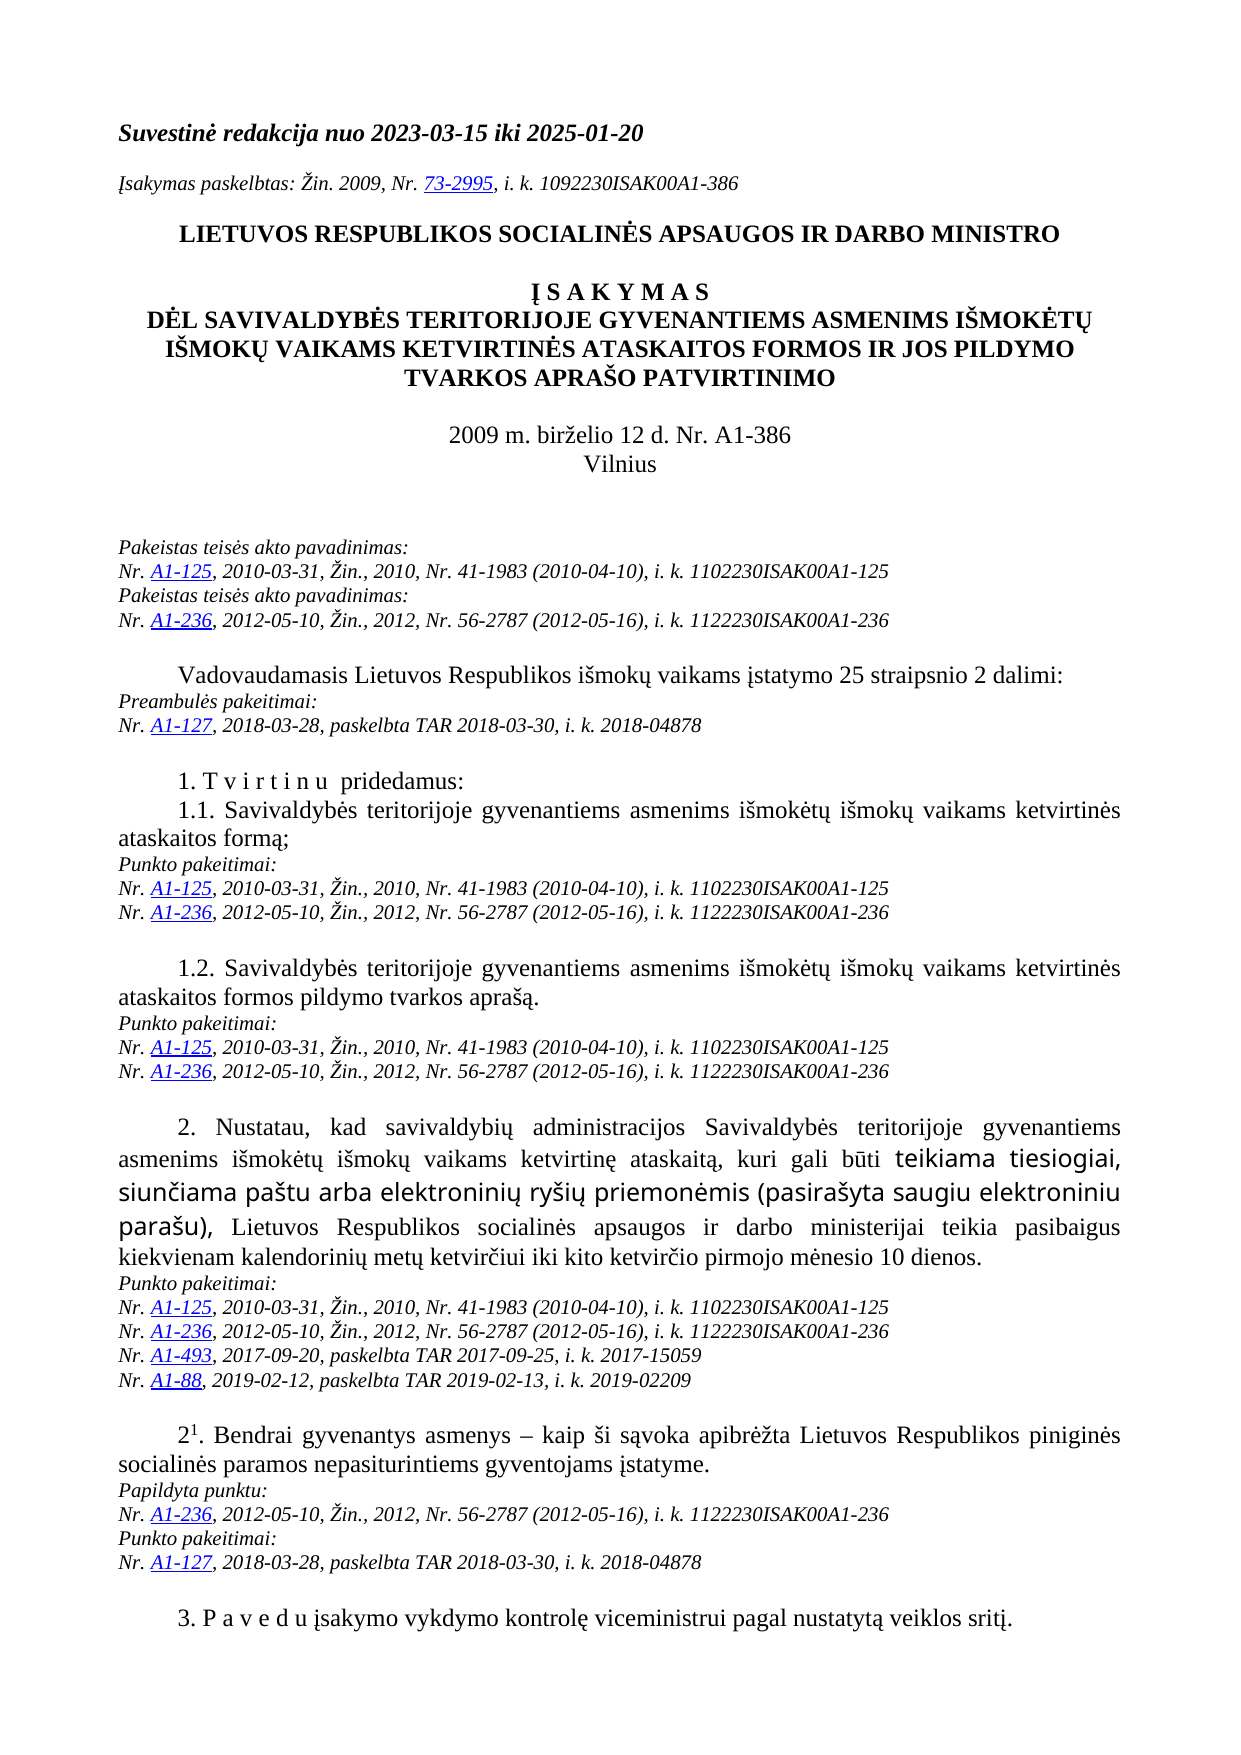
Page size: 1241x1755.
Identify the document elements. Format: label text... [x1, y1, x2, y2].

text Suvestinė redakcija nuo 2023-03-15 iki 2025-01-20 [118, 118, 1122, 147]
text Nr. A1-236, 2012-05-10, Žin., 2012, Nr. 56-2787 (2012-05-16), i. k. 1122230ISAK00A1-236 [118, 1502, 1122, 1526]
text 1.1. Savivaldybės teritorijoje gyvenantiems asmenims išmokėtų išmokų vaikams ketvirtinės ataskaitos formą; [118, 795, 1122, 852]
text Nr. A1-125, 2010-03-31, Žin., 2010, Nr. 41-1983 (2010-04-10), i. k. 1102230ISAK00A1-125 [118, 1295, 1122, 1319]
text Nr. A1-88, 2019-02-12, paskelbta TAR 2019-02-13, i. k. 2019-02209 [118, 1367, 1122, 1392]
text 1.2. Savivaldybės teritorijoje gyvenantiems asmenims išmokėtų išmokų vaikams ketvirtinės ataskaitos formos pildymo tvarkos aprašą. [118, 953, 1122, 1011]
text DĖL SAVIVALDYBĖS TERITORIJOJE GYVENANTIEMS ASMENIMS IŠMOKĖTŲ IŠMOKŲ VAIKAMS KETVIRTINĖS ATASKAITOS FORMOS IR JOS PILDYMO TVARKOS APRAŠO PATVIRTINIMO [118, 305, 1122, 392]
text Nr. A1-125, 2010-03-31, Žin., 2010, Nr. 41-1983 (2010-04-10), i. k. 1102230ISAK00A1-125 [118, 876, 1122, 900]
text Nr. A1-236, 2012-05-10, Žin., 2012, Nr. 56-2787 (2012-05-16), i. k. 1122230ISAK00A1-236 [118, 1319, 1122, 1343]
text Papildyta punktu: [118, 1478, 1122, 1502]
text Vadovaudamasis Lietuvos Respublikos išmokų vaikams įstatymo 25 straipsnio 2 dalimi: [118, 660, 1122, 689]
text 2. Nustatau, kad savivaldybių administracijos Savivaldybės teritorijoje gyvenantiems asmenims išmokėtų išmokų vaikams ketvirtinę ataskaitą, kuri gali būti teikiama tiesiogiai, siunčiama paštu arba elektroninių ryšių priemonėmis (pasirašyta saugiu elektroniniu parašu), Lietuvos Respublikos socialinės apsaugos ir darbo ministerijai teikia pasibaigus kiekvienam kalendorinių metų ketvirčiui iki kito ketvirčio pirmojo mėnesio 10 dienos. [118, 1112, 1122, 1271]
text Preambulės pakeitimai: [118, 689, 1122, 713]
text Nr. A1-236, 2012-05-10, Žin., 2012, Nr. 56-2787 (2012-05-16), i. k. 1122230ISAK00A1-236 [118, 607, 1122, 632]
text Punkto pakeitimai: [118, 852, 1122, 876]
text Pakeistas teisės akto pavadinimas: [118, 535, 1122, 559]
text 1. Tvirtinu pridedamus: [118, 766, 1122, 795]
text Nr. A1-125, 2010-03-31, Žin., 2010, Nr. 41-1983 (2010-04-10), i. k. 1102230ISAK00A1-125 [118, 559, 1122, 583]
text 2009 m. birželio 12 d. Nr. A1-386 [118, 420, 1122, 449]
text ĮSAKYMAS [118, 277, 1122, 305]
text Įsakymas paskelbtas: Žin. 2009, Nr. 73-2995, i. k. 1092230ISAK00A1-386 [118, 171, 1122, 195]
text Nr. A1-127, 2018-03-28, paskelbta TAR 2018-03-30, i. k. 2018-04878 [118, 713, 1122, 737]
text Punkto pakeitimai: [118, 1526, 1122, 1550]
text Nr. A1-127, 2018-03-28, paskelbta TAR 2018-03-30, i. k. 2018-04878 [118, 1550, 1122, 1574]
text Pakeistas teisės akto pavadinimas: [118, 583, 1122, 607]
text Vilnius [118, 449, 1122, 478]
text Nr. A1-125, 2010-03-31, Žin., 2010, Nr. 41-1983 (2010-04-10), i. k. 1102230ISAK00A1-125 [118, 1035, 1122, 1059]
text Nr. A1-493, 2017-09-20, paskelbta TAR 2017-09-25, i. k. 2017-15059 [118, 1343, 1122, 1367]
text Nr. A1-236, 2012-05-10, Žin., 2012, Nr. 56-2787 (2012-05-16), i. k. 1122230ISAK00A1-236 [118, 900, 1122, 924]
text Nr. A1-236, 2012-05-10, Žin., 2012, Nr. 56-2787 (2012-05-16), i. k. 1122230ISAK00A1-236 [118, 1059, 1122, 1083]
text LIETUVOS RESPUBLIKOS SOCIALINĖS APSAUGOS IR DARBO MINISTRO [118, 219, 1122, 248]
text Punkto pakeitimai: [118, 1011, 1122, 1035]
text 3. P a v e d u įsakymo vykdymo kontrolę viceministrui pagal nustatytą veiklos sritį. [118, 1603, 1122, 1632]
text 21. Bendrai gyvenantys asmenys – kaip ši sąvoka apibrėžta Lietuvos Respublikos piniginės socialinės paramos nepasiturintiems gyventojams įstatyme. [118, 1420, 1122, 1478]
text Punkto pakeitimai: [118, 1271, 1122, 1295]
